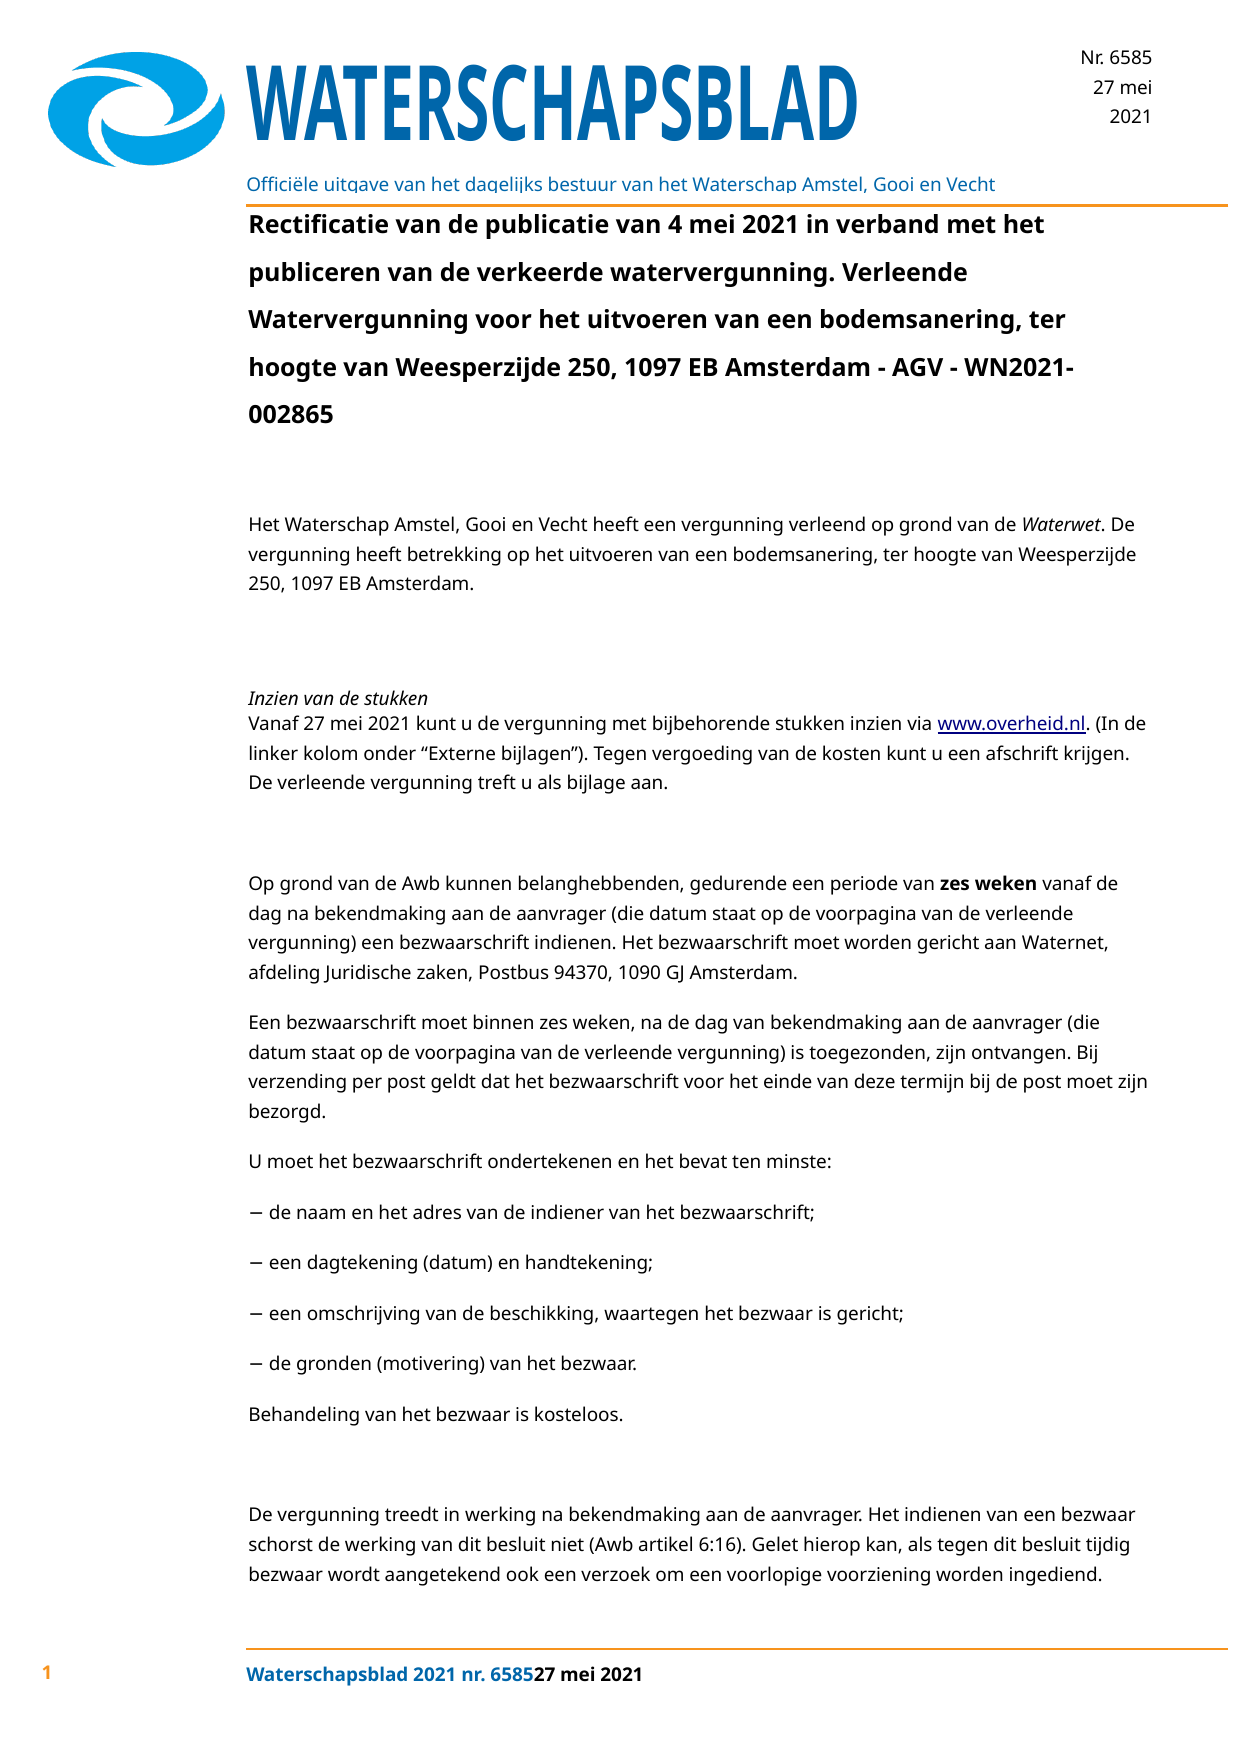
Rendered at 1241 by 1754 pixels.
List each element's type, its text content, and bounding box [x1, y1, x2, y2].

text U moet het bezwaarschrift ondertekenen en het bevat ten minste: [248, 1149, 1152, 1174]
text − de gronden (motivering) van het bezwaar. [248, 1350, 1152, 1376]
text Behandeling van het bezwaar is kosteloos. [248, 1401, 1152, 1427]
text Vanaf 27 mei 2021 kunt u de vergunning met bijbehorende stukken inzien via www.overheid.nl. (In de linker kolom onder “Externe bijlagen”). Tegen vergoeding van de kosten kunt u een afschrift krijgen. De verleende vergunning treft u als bijlage aan. [248, 710, 1152, 795]
text Inzien van de stukken [248, 685, 1152, 710]
text Rectificatie van de publicatie van 4 mei 2021 in verband met het publiceren van de verkeerde watervergunning. Verleende Watervergunning voor het uitvoeren van een bodemsanering, ter hoogte van Weesperzijde 250, 1097 EB Amsterdam - AGV - WN2021-002865 [248, 207, 1152, 431]
text − een dagtekening (datum) en handtekening; [248, 1249, 1152, 1275]
text Een bezwaarschrift moet binnen zes weken, na de dag van bekendmaking aan de aanvrager (die datum staat op de voorpagina van de verleende vergunning) is toegezonden, zijn ontvangen. Bij verzending per post geldt dat het bezwaarschrift voor het einde van deze termijn bij de post moet zijn bezorgd. [248, 1009, 1152, 1124]
text Op grond van de Awb kunnen belanghebbenden, gedurende een periode van zes weken vanaf de dag na bekendmaking aan de aanvrager (die datum staat op de voorpagina van de verleende vergunning) een bezwaarschrift indienen. Het bezwaarschrift moet worden gericht aan Waternet, afdeling Juridische zaken, Postbus 94370, 1090 GJ Amsterdam. [248, 870, 1152, 985]
text − een omschrijving van de beschikking, waartegen het bezwaar is gericht; [248, 1300, 1152, 1326]
picture [41, 47, 231, 172]
text − de naam en het adres van de indiener van het bezwaarschrift; [248, 1199, 1152, 1225]
text Het Waterschap Amstel, Gooi en Vecht heeft een vergunning verleend op grond van de Waterwet. De vergunning heeft betrekking op het uitvoeren van een bodemsanering, ter hoogte van Weesperzijde 250, 1097 EB Amsterdam. [248, 511, 1152, 596]
text De vergunning treedt in werking na bekendmaking aan de aanvrager. Het indienen van een bezwaar schorst de werking van dit besluit niet (Awb artikel 6:16). Gelet hierop kan, als tegen dit besluit tijdig bezwaar wordt aangetekend ook een verzoek om een voorlopige voorziening worden ingediend. [248, 1502, 1152, 1587]
